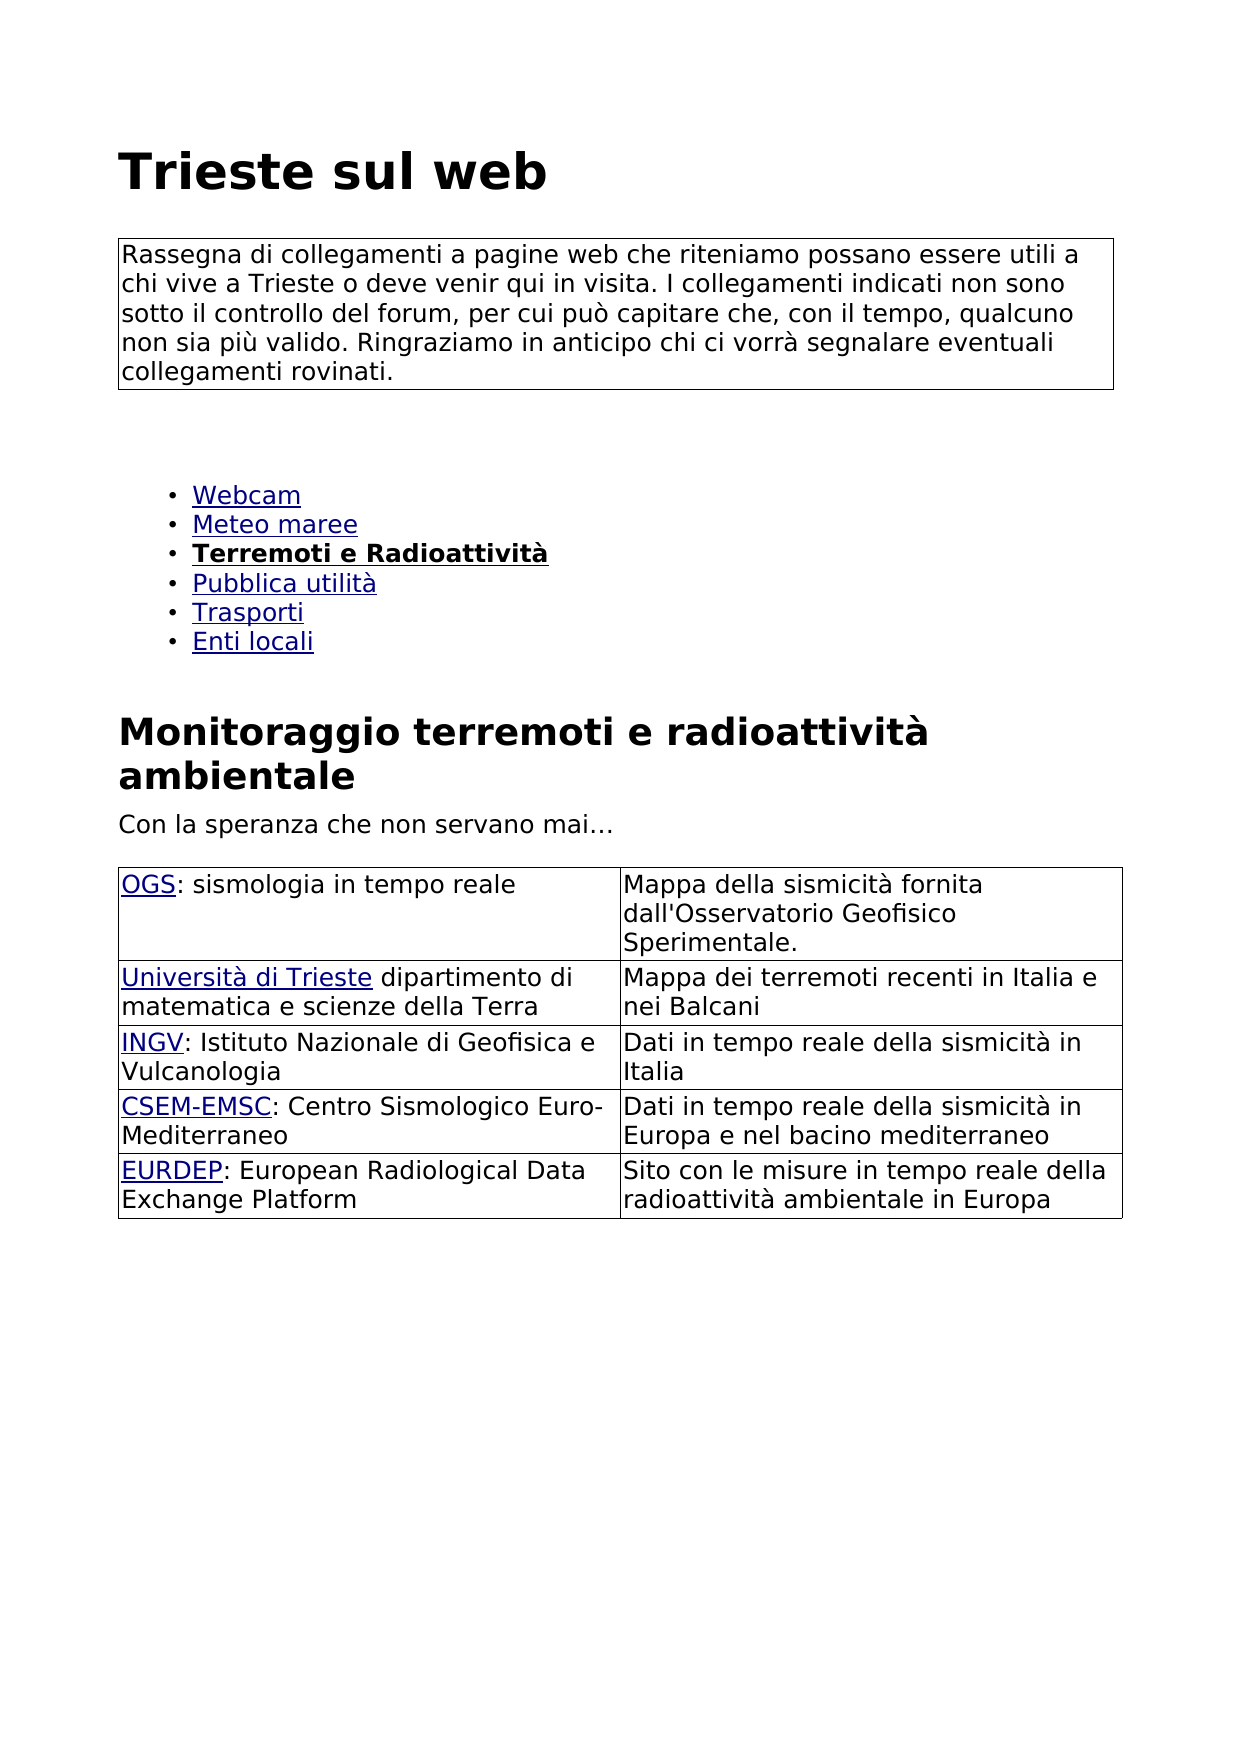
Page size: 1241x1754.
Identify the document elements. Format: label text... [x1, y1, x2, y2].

table_cell Mappa dei terremoti recenti in Italia e nei Balcani [621, 961, 1122, 1025]
table_header OGS: sismologia in tempo reale [119, 868, 620, 960]
table_cell EURDEP: European Radiological Data Exchange Platform [119, 1154, 620, 1217]
list Meteo maree [177, 510, 1122, 539]
table_cell Dati in tempo reale della sismicità in Europa e nel bacino mediterraneo [621, 1090, 1122, 1153]
table_cell Dati in tempo reale della sismicità in Italia [621, 1026, 1122, 1089]
list Webcam [177, 481, 1122, 510]
list Enti locali [177, 627, 1122, 656]
subtitle Trieste sul web [118, 143, 1122, 201]
text Con la speranza che non servano mai… [118, 811, 1122, 840]
table_header Mappa della sismicità fornita dall'Osservatorio Geofisico Sperimentale. [621, 868, 1122, 960]
table_cell Università di Trieste dipartimento di matematica e scienze della Terra [119, 961, 620, 1025]
list Trasporti [177, 598, 1122, 627]
subtitle Monitoraggio terremoti e radioattività ambientale [118, 711, 1122, 798]
list Pubblica utilità [177, 569, 1122, 598]
table_header Rassegna di collegamenti a pagine web che riteniamo possano essere utili a chi vive a Trieste o deve venir qui in visita. I collegamenti indicati non sono sotto il controllo del forum, per cui può capitare che, con il tempo, qualcuno non sia più valido. Ringraziamo in anticipo chi ci vorrà segnalare eventuali collegamenti rovinati. [119, 239, 1113, 389]
table_cell Sito con le misure in tempo reale della radioattività ambientale in Europa [621, 1154, 1122, 1217]
list Terremoti e Radioattività [177, 539, 1122, 569]
table_cell INGV: Istituto Nazionale di Geofisica e Vulcanologia [119, 1026, 620, 1089]
table_cell CSEM-EMSC: Centro Sismologico Euro-Mediterraneo [119, 1090, 620, 1153]
